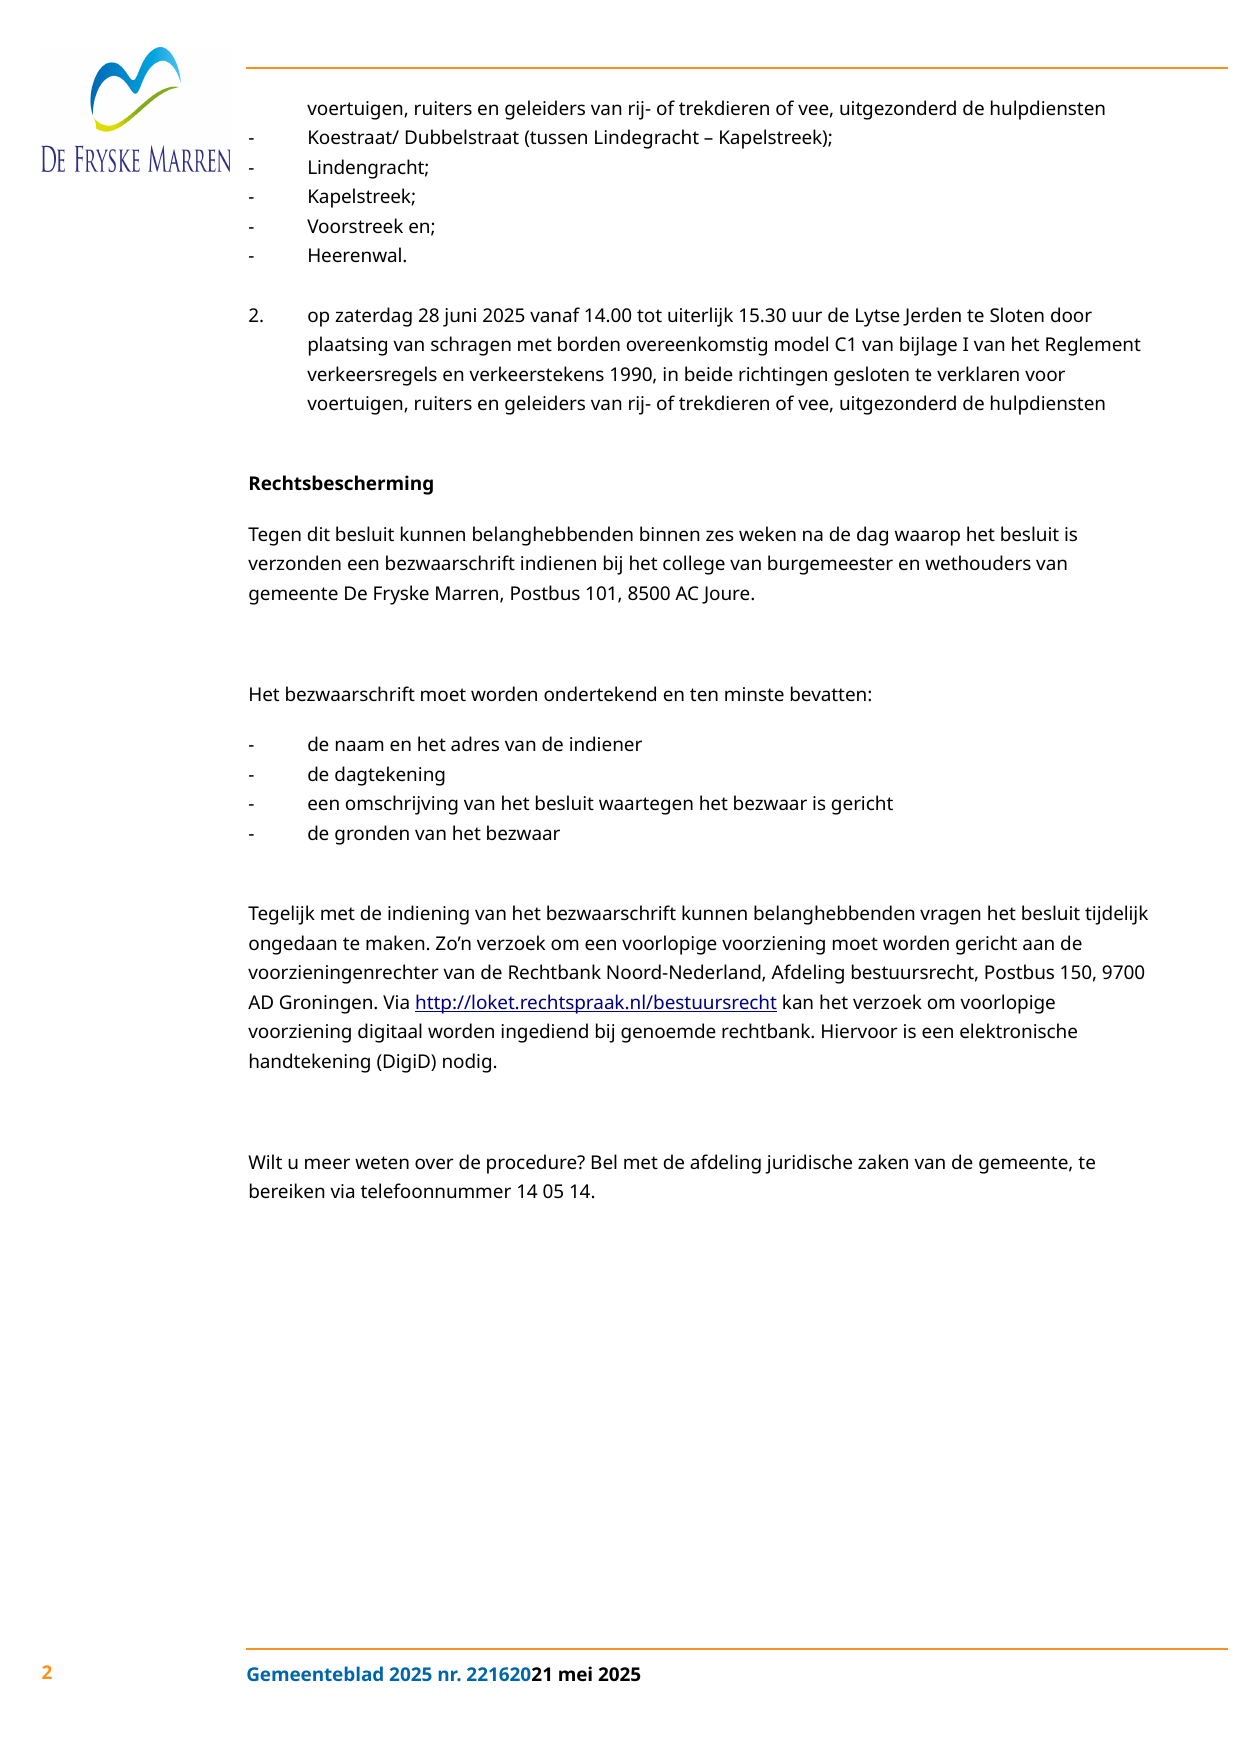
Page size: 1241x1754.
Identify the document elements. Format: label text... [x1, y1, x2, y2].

text Wilt u meer weten over de procedure? Bel met de afdeling juridische zaken van de gemeente, te bereiken via telefoonnummer 14 05 14. [248, 1149, 1152, 1204]
list voertuigen, ruiters en geleiders van rij- of trekdieren of vee, uitgezonderd de hulpdiensten [248, 95, 1152, 121]
picture [41, 47, 231, 172]
list Voorstreek en; [248, 213, 1152, 239]
list Heerenwal. [248, 243, 1152, 268]
text Tegen dit besluit kunnen belanghebbenden binnen zes weken na de dag waarop het besluit is verzonden een bezwaarschrift indienen bij het college van burgemeester en wethouders van gemeente De Fryske Marren, Postbus 101, 8500 AC Joure. [248, 521, 1152, 606]
list de dagtekening [248, 761, 1152, 787]
text Tegelijk met de indiening van het bezwaarschrift kunnen belanghebbenden vragen het besluit tijdelijk ongedaan te maken. Zo’n verzoek om een voorlopige voorziening moet worden gericht aan de voorzieningenrechter van de Rechtbank Noord-Nederland, Afdeling bestuursrecht, Postbus 150, 9700 AD Groningen. Via http://loket.rechtspraak.nl/bestuursrecht kan het verzoek om voorlopige voorziening digitaal worden ingediend bij genoemde rechtbank. Hiervoor is een elektronische handtekening (DigiD) nodig. [248, 900, 1152, 1074]
list Koestraat/ Dubbelstraat (tussen Lindegracht – Kapelstreek); [248, 124, 1152, 150]
list Kapelstreek; [248, 183, 1152, 209]
list Lindengracht; [248, 154, 1152, 180]
text Het bezwaarschrift moet worden ondertekend en ten minste bevatten: [248, 681, 1152, 707]
text Rechtsbescherming [248, 471, 1152, 496]
list een omschrijving van het besluit waartegen het bezwaar is gericht [248, 791, 1152, 816]
list op zaterdag 28 juni 2025 vanaf 14.00 tot uiterlijk 15.30 uur de Lytse Jerden te Sloten door plaatsing van schragen met borden overeenkomstig model C1 van bijlage I van het Reglement verkeersregels en verkeerstekens 1990, in beide richtingen gesloten te verklaren voor voertuigen, ruiters en geleiders van rij- of trekdieren of vee, uitgezonderd de hulpdiensten [248, 302, 1152, 416]
list de naam en het adres van de indiener [248, 731, 1152, 757]
list de gronden van het bezwaar [248, 820, 1152, 846]
